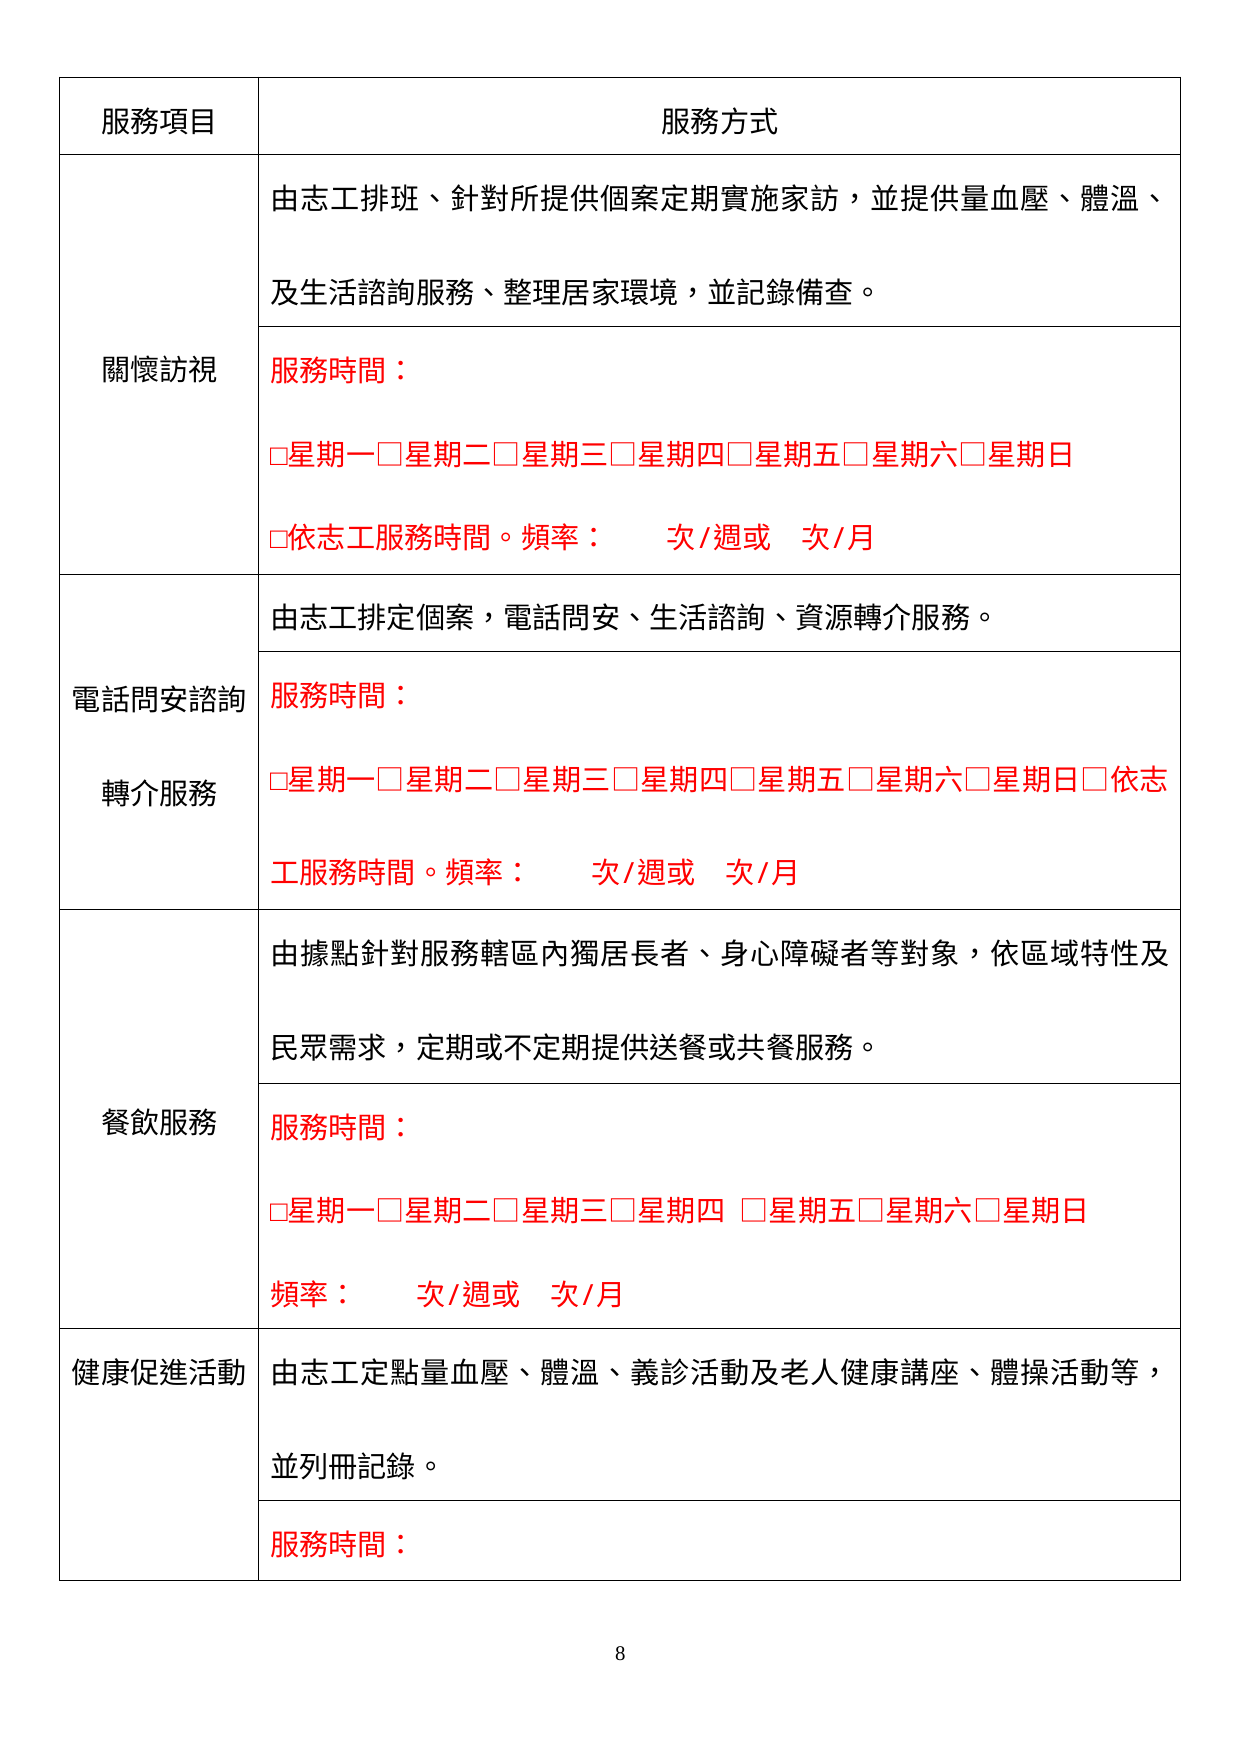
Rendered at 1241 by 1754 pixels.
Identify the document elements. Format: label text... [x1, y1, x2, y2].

table_cell 由志工排班、針對所提供個案定期實施家訪，並提供量血壓、體溫、及生活諮詢服務、整理居家環境，並記錄備查。 [259, 155, 1180, 326]
table_cell 關懷訪視 [60, 155, 258, 573]
table_cell 服務時間： □星期一□星期二□星期三□星期四□星期五□星期六□星期日 □依志工服務時間。頻率： 次/週或 次/月 [259, 327, 1180, 573]
table_cell 電話問安諮詢轉介服務 [60, 575, 258, 909]
table_cell 服務時間： □星期一□星期二□星期三□星期四 □星期五□星期六□星期日 頻率： 次/週或 次/月 [259, 1084, 1180, 1328]
table_header 服務項目 [60, 78, 258, 154]
table_cell 服務時間： □星期一□星期二□星期三□星期四□星期五□星期六□星期日□依志工服務時間。頻率： 次/週或 次/月 [259, 652, 1180, 909]
table_cell 由志工排定個案，電話問安、生活諮詢、資源轉介服務。 [259, 575, 1180, 651]
table_cell 由據點針對服務轄區內獨居長者、身心障礙者等對象，依區域特性及民眾需求，定期或不定期提供送餐或共餐服務。 [259, 910, 1180, 1083]
table_cell 餐飲服務 [60, 910, 258, 1328]
table_cell 由志工定點量血壓、體溫、義診活動及老人健康講座、體操活動等，並列冊記錄。 [259, 1329, 1180, 1499]
table_header 服務方式 [259, 78, 1180, 154]
table_cell 健康促進活動 [60, 1329, 258, 1580]
table_cell 服務時間： [259, 1501, 1180, 1580]
